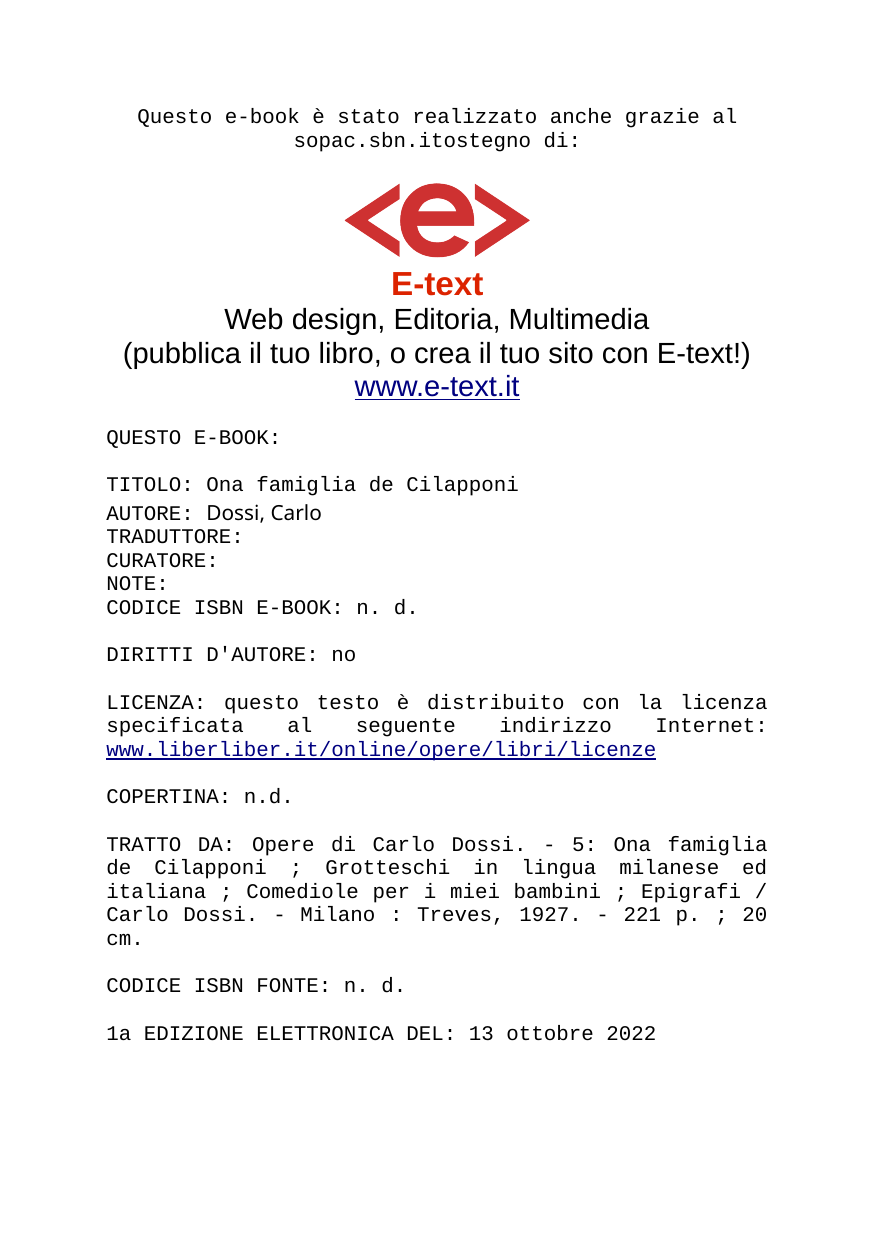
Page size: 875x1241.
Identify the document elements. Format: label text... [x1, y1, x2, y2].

text CODICE ISBN FONTE: n. d. [106, 975, 768, 999]
text TITOLO: Ona famiglia de Cilapponi [106, 474, 768, 498]
text E-text [106, 264, 768, 302]
text www.e-text.it [106, 369, 768, 403]
text CODICE ISBN E-BOOK: n. d. [106, 597, 768, 621]
text (pubblica il tuo libro, o crea il tuo sito con E-text!) [106, 336, 768, 369]
text Web design, Editoria, Multimedia [106, 302, 768, 336]
text DIRITTI D'AUTORE: no [106, 644, 768, 668]
text CURATORE: [106, 550, 768, 573]
text TRADUTTORE: [106, 526, 768, 550]
picture [343, 183, 531, 258]
text NOTE: [106, 573, 768, 597]
text TRATTO DA: Opere di Carlo Dossi. - 5: Ona famiglia de Cilapponi ; Grotteschi in lingua milanese ed italiana ; Comediole per i miei bambini ; Epigrafi / Carlo Dossi. - Milano : Treves, 1927. - 221 p. ; 20 cm. [106, 833, 768, 952]
text AUTORE: Dossi, Carlo [106, 498, 768, 526]
text QUESTO E-BOOK: [106, 427, 768, 450]
text Questo e-book è stato realizzato anche grazie al sopac.sbn.itostegno di: [106, 106, 768, 153]
text 1a EDIZIONE ELETTRONICA DEL: 13 ottobre 2022 [106, 1023, 768, 1046]
text LICENZA: questo testo è distribuito con la licenza specificata al seguente indirizzo Internet: www.liberliber.it/online/opere/libri/licenze [106, 692, 768, 763]
text COPERTINA: n.d. [106, 786, 768, 810]
